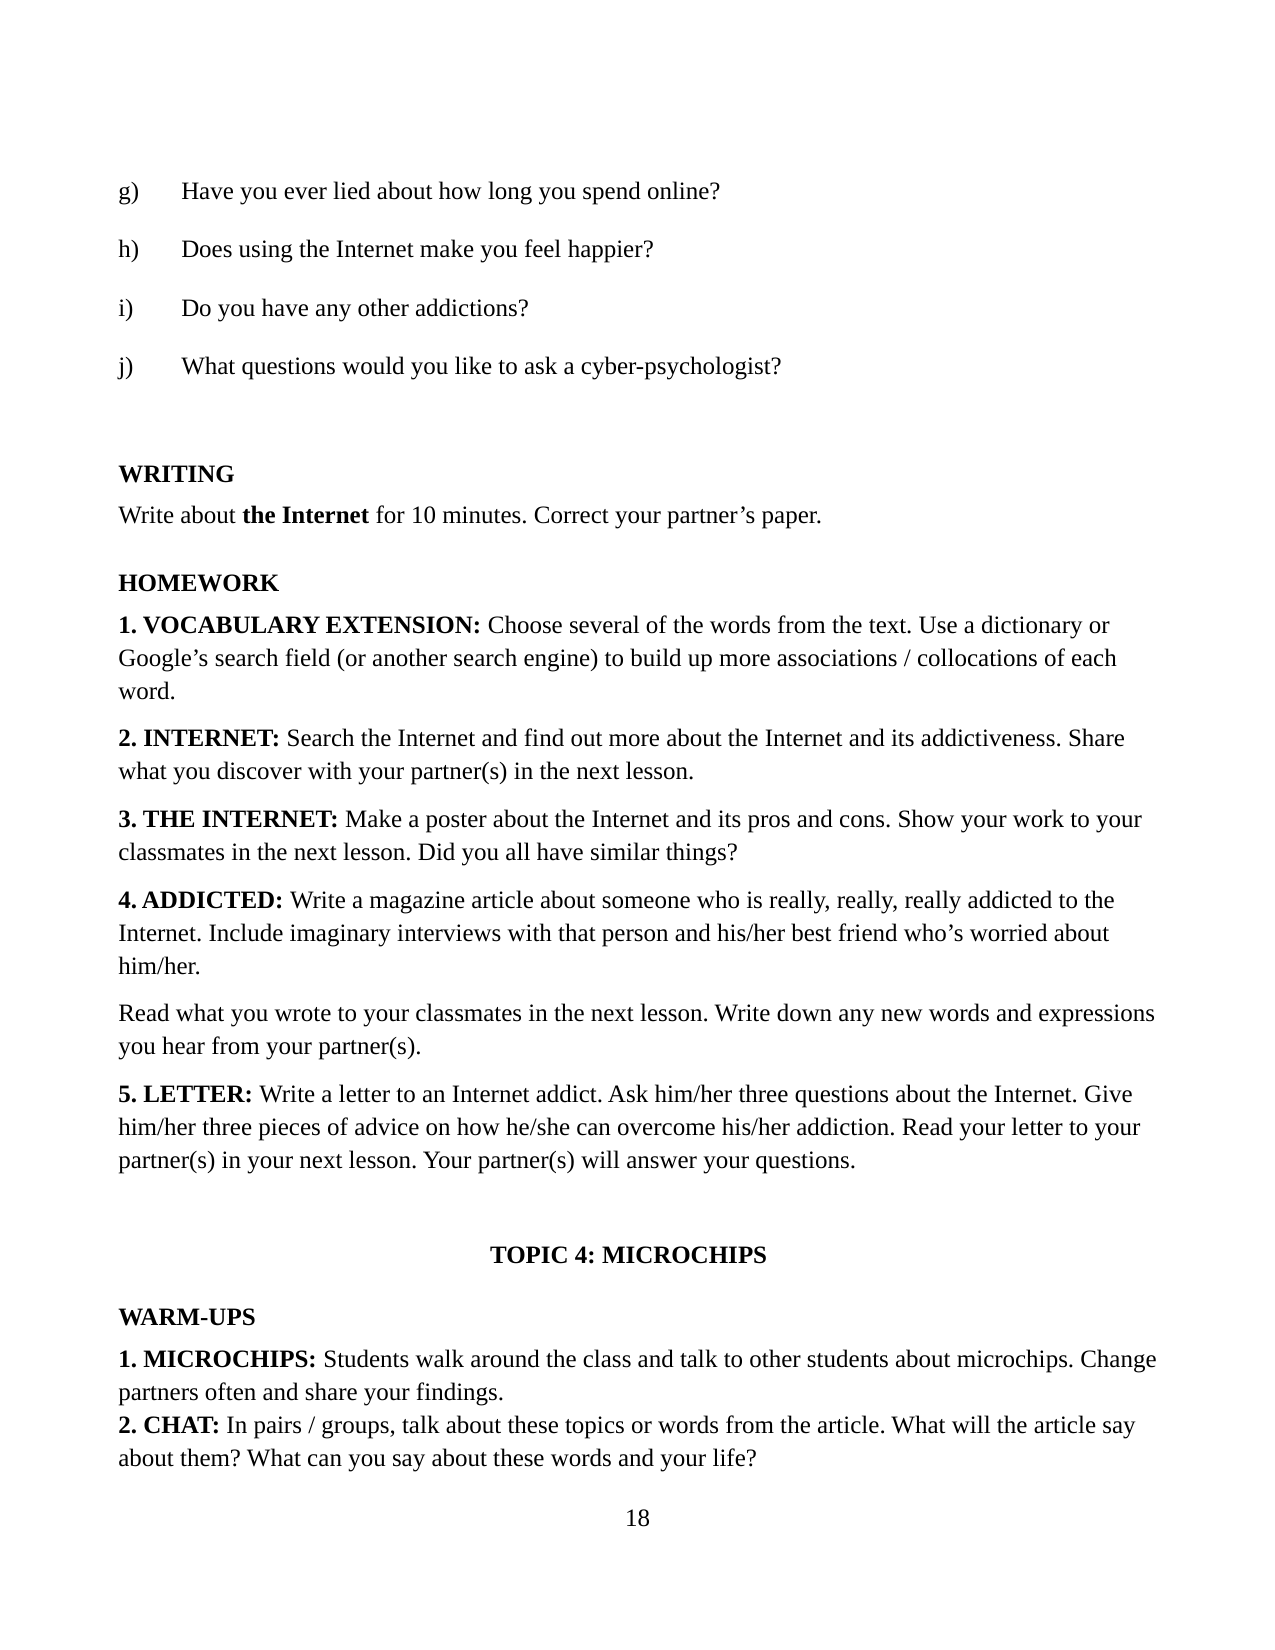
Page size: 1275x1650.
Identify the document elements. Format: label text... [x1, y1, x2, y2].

text 1. MICROCHIPS: Students walk around the class and talk to other students about microchips. Change partners often and share your findings. 2. CHAT: In pairs / groups, talk about these topics or words from the article. What will the article say about them? What can you say about these words and your life? [118, 1344, 1157, 1471]
table_cell Does using the Internet make you feel happier? [181, 235, 1157, 293]
text Write about the Internet for 10 minutes. Correct your partner’s paper. [118, 500, 1157, 529]
subtitle WARM-UPS [118, 1302, 1157, 1331]
text 5. LETTER: Write a letter to an Internet addict. Ask him/her three questions about the Internet. Give him/her three pieces of advice on how he/she can overcome his/her addiction. Read your letter to your partner(s) in your next lesson. Your partner(s) will answer your questions. [118, 1079, 1157, 1174]
subtitle WRITING [118, 459, 1157, 488]
table_cell [118, 118, 181, 176]
subtitle HOMEWORK [118, 568, 1157, 597]
text 1. VOCABULARY EXTENSION: Choose several of the words from the text. Use a dictionary or Google’s search field (or another search engine) to build up more associations / collocations of each word. [118, 610, 1157, 704]
table_cell g) [118, 176, 181, 234]
text 4. ADDICTED: Write a magazine article about someone who is really, really, really addicted to the Internet. Include imaginary interviews with that person and his/her best friend who’s worried about him/her. [118, 885, 1157, 979]
text TOPIC 4: MICROCHIPS [118, 1240, 1157, 1269]
text 2. INTERNET: Search the Internet and find out more about the Internet and its addictiveness. Share what you discover with your partner(s) in the next lesson. [118, 723, 1157, 785]
table_cell What questions would you like to ask a cyber-psychologist? [181, 351, 1157, 409]
table_cell j) [118, 351, 181, 409]
text Read what you wrote to your classmates in the next lesson. Write down any new words and expressions you hear from your partner(s). [118, 998, 1157, 1060]
table_cell Have you ever lied about how long you spend online? [181, 176, 1157, 234]
text 3. THE INTERNET: Make a poster about the Internet and its pros and cons. Show your work to your classmates in the next lesson. Did you all have similar things? [118, 804, 1157, 866]
table_cell [181, 118, 1157, 176]
table_cell Do you have any other addictions? [181, 293, 1157, 351]
table_cell i) [118, 293, 181, 351]
table_cell h) [118, 235, 181, 293]
